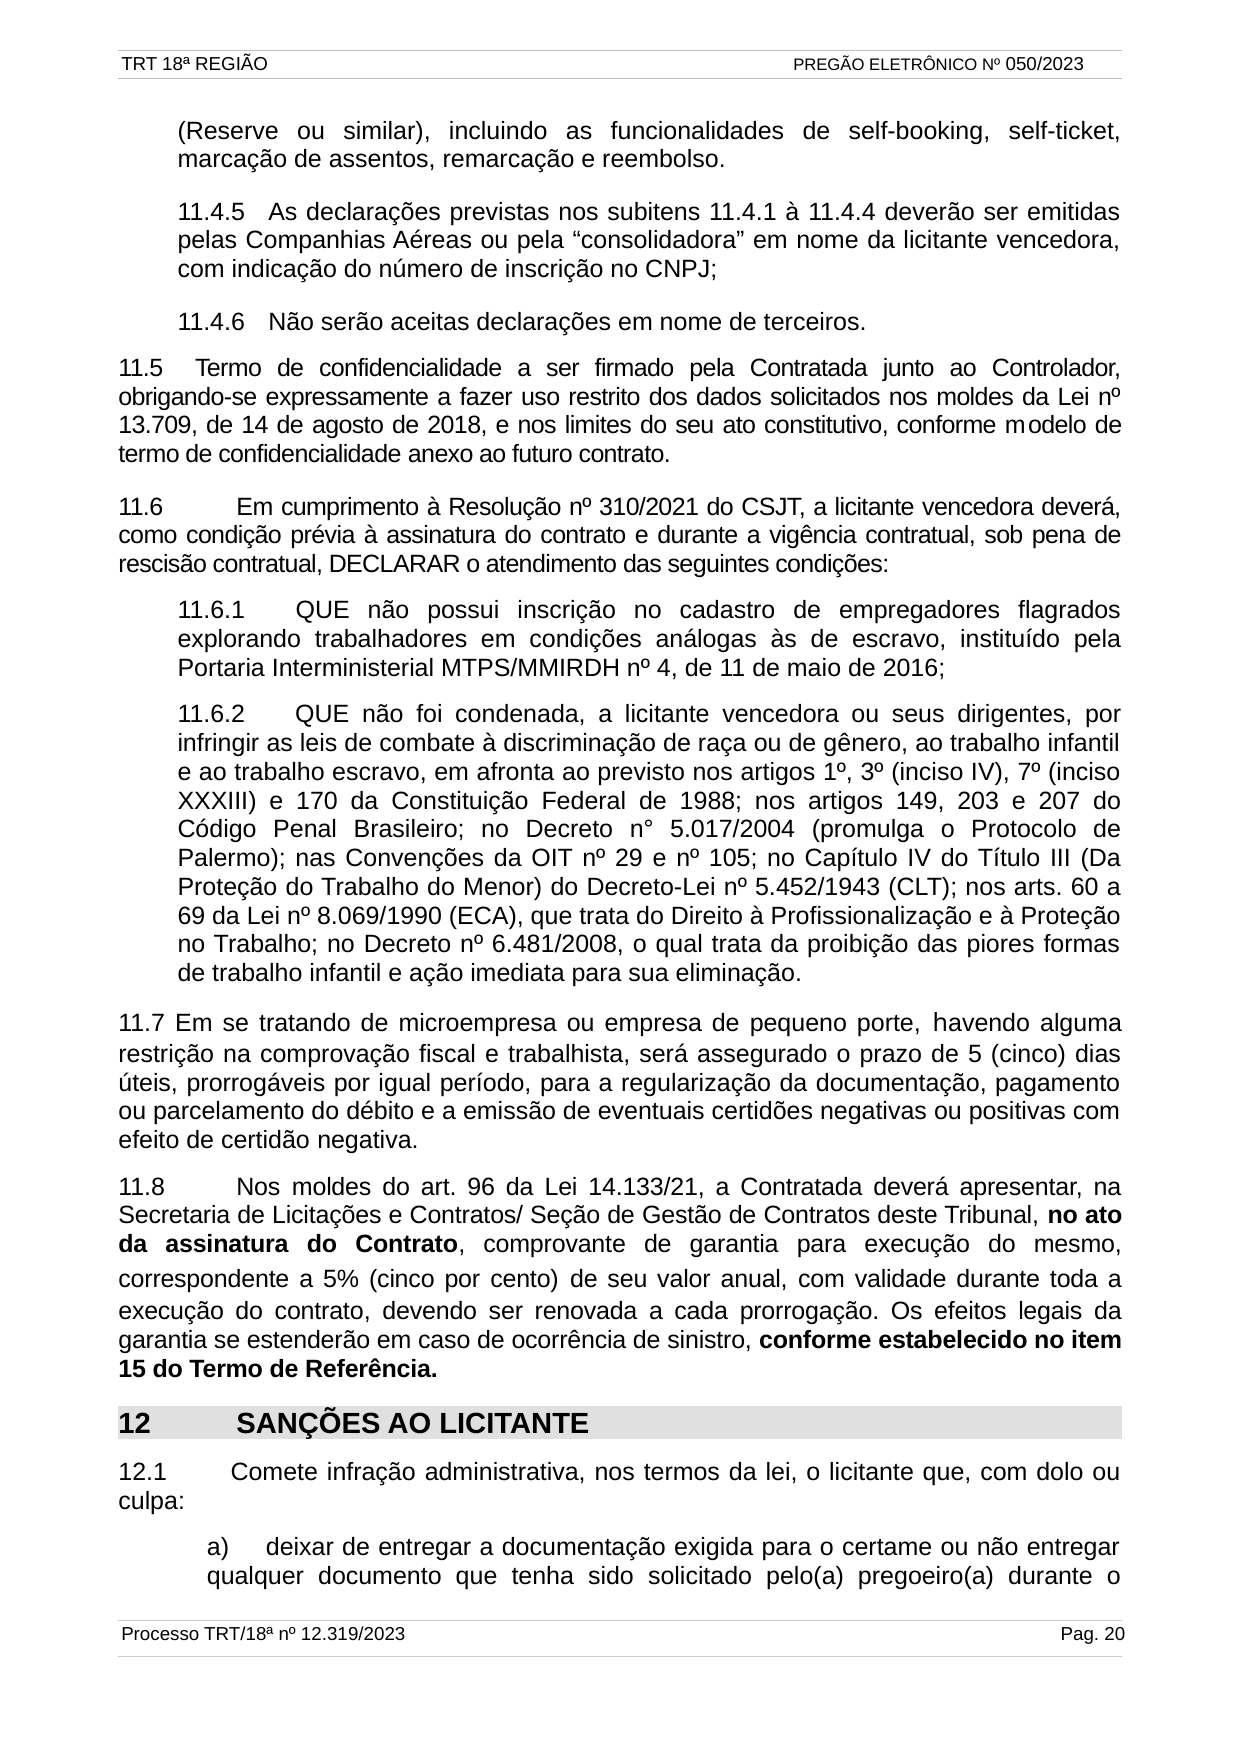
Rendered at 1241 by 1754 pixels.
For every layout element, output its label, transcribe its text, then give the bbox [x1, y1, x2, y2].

text 11.7 Em se tratando de microempresa ou empresa de pequeno porte, havendo alguma restrição na comprovação fiscal e trabalhista, será assegurado o prazo de 5 (cinco) dias úteis, prorrogáveis por igual período, para a regularização da documentação, pagamento ou parcelamento do débito e a emissão de eventuais certidões negativas ou positivas com efeito de certidão negativa. [118, 1005, 1122, 1154]
text (Reserve ou similar), incluindo as funcionalidades de self-booking, self-ticket, marcação de assentos, remarcação e reembolso. [177, 116, 1122, 173]
text 11.6 Em cumprimento à Resolução nº 310/2021 do CSJT, a licitante vencedora deverá, como condição prévia à assinatura do contrato e durante a vigência contratual, sob pena de rescisão contratual, DECLARAR o atendimento das seguintes condições: [118, 492, 1122, 578]
text 12.1 Comete infração administrativa, nos termos da lei, o licitante que, com dolo ou culpa: [118, 1457, 1122, 1515]
text 11.4.6 Não serão aceitas declarações em nome de terceiros. [177, 306, 1122, 335]
text 12 SANÇÕES AO LICITANTE [118, 1406, 1122, 1439]
text 11.8 Nos moldes do art. 96 da Lei 14.133/21, a Contratada deverá apresentar, na Secretaria de Licitações e Contratos/ Seção de Gestão de Contratos deste Tribunal, no ato da assinatura do Contrato, comprovante de garantia para execução do mesmo, correspondente a 5% (cinco por cento) de seu valor anual, com validade durante toda a execução do contrato, devendo ser renovada a cada prorrogação. Os efeitos legais da garantia se estenderão em caso de ocorrência de sinistro, conforme estabelecido no item 15 do Termo de Referência. [118, 1171, 1122, 1382]
text 11.4.5 As declarações previstas nos subitens 11.4.1 à 11.4.4 deverão ser emitidas pelas Companhias Aéreas ou pela “consolidadora” em nome da licitante vencedora, com indicação do número de inscrição no CNPJ; [177, 197, 1122, 283]
text 11.6.2 QUE não foi condenada, a licitante vencedora ou seus dirigentes, por infringir as leis de combate à discriminação de raça ou de gênero, ao trabalho infantil e ao trabalho escravo, em afronta ao previsto nos artigos 1º, 3º (inciso IV), 7º (inciso XXXIII) e 170 da Constituição Federal de 1988; nos artigos 149, 203 e 207 do Código Penal Brasileiro; no Decreto n° 5.017/2004 (promulga o Protocolo de Palermo); nas Convenções da OIT nº 29 e nº 105; no Capítulo IV do Título III (Da Proteção do Trabalho do Menor) do Decreto-Lei nº 5.452/1943 (CLT); nos arts. 60 a 69 da Lei nº 8.069/1990 (ECA), que trata do Direito à Profissionalização e à Proteção no Trabalho; no Decreto nº 6.481/2008, o qual trata da proibição das piores formas de trabalho infantil e ação imediata para sua eliminação. [177, 699, 1122, 987]
text a) deixar de entregar a documentação exigida para o certame ou não entregar qualquer documento que tenha sido solicitado pelo(a) pregoeiro(a) durante o [207, 1532, 1122, 1590]
text 11.6.1 QUE não possui inscrição no cadastro de empregadores flagrados explorando trabalhadores em condições análogas às de escravo, instituído pela Portaria Interministerial MTPS/MMIRDH nº 4, de 11 de maio de 2016; [177, 596, 1122, 682]
text 11.5 Termo de confidencialidade a ser firmado pela Contratada junto ao Controlador, obrigando-se expressamente a fazer uso restrito dos dados solicitados nos moldes da Lei nº 13.709, de 14 de agosto de 2018, e nos limites do seu ato constitutivo, conforme modelo de termo de confidencialidade anexo ao futuro contrato. [118, 353, 1122, 468]
